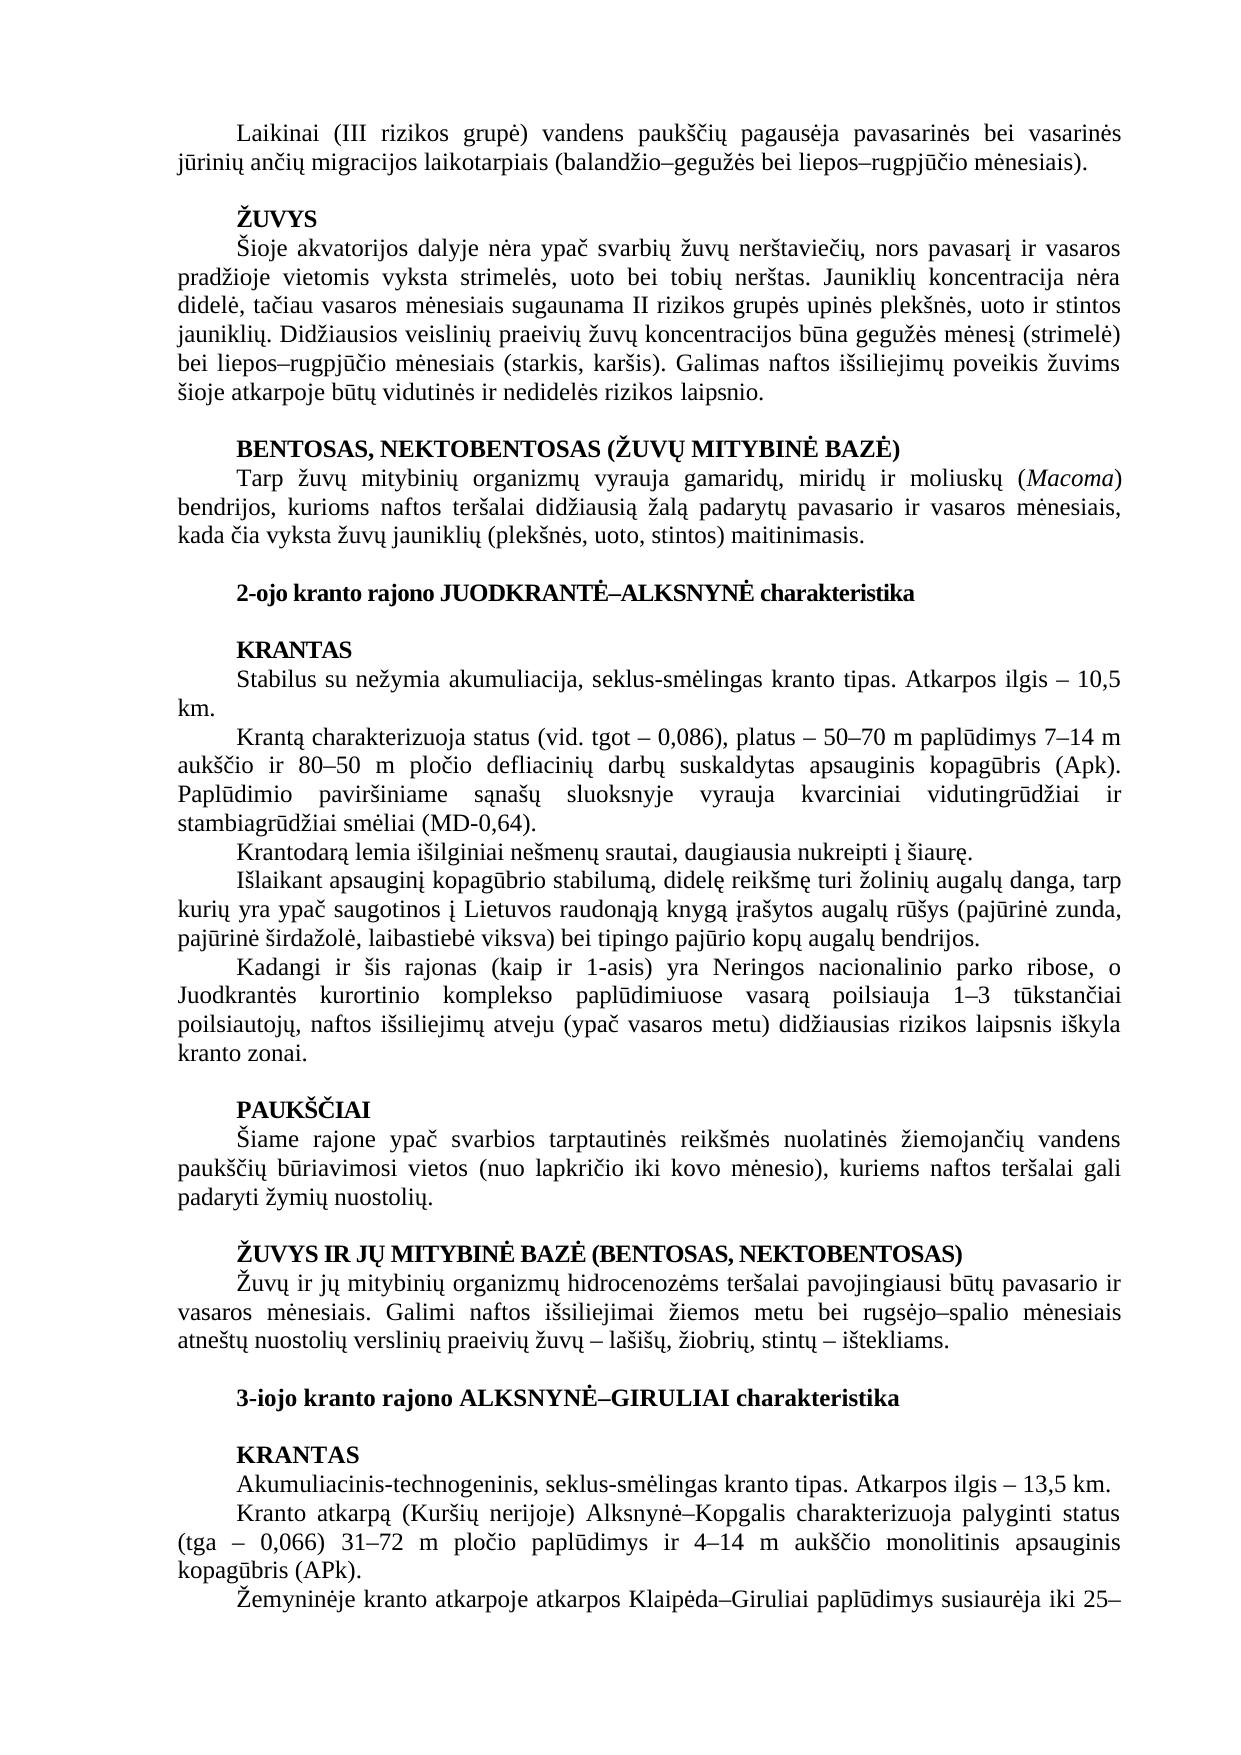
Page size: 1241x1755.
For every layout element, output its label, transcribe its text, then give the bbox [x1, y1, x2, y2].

text Kadangi ir šis rajonas (kaip ir 1-asis) yra Neringos nacionalinio parko ribose, o Juodkrantės kurortinio komplekso paplūdimiuose vasarą poilsiauja 1–3 tūkstančiai poilsiautojų, naftos išsiliejimų atveju (ypač vasaros metu) didžiausias rizikos laipsnis iškyla kranto zonai. [177, 952, 1122, 1067]
text Šiame rajone ypač svarbios tarptautinės reikšmės nuolatinės žiemojančių vandens paukščių būriavimosi vietos (nuo lapkričio iki kovo mėnesio), kuriems naftos teršalai gali padaryti žymių nuostolių. [177, 1124, 1122, 1211]
text 3-iojo kranto rajono ALKSNYNĖ–GIRULIAI charakteristika [177, 1383, 1122, 1412]
text Laikinai (III rizikos grupė) vandens paukščių pagausėja pavasarinės bei vasarinės jūrinių ančių migracijos laikotarpiais (balandžio–gegužės bei liepos–rugpjūčio mėnesiais). [177, 118, 1122, 176]
text Krantą charakterizuoja status (vid. tgot – 0,086), platus – 50–70 m paplūdimys 7–14 m aukščio ir 80–50 m pločio defliacinių darbų suskaldytas apsauginis kopagūbris (Apk). Paplūdimio paviršiniame sąnašų sluoksnyje vyrauja kvarciniai vidutingrūdžiai ir stambiagrūdžiai smėliai (MD-0,64). [177, 722, 1122, 837]
text Kranto atkarpą (Kuršių nerijoje) Alksnynė–Kopgalis charakterizuoja palyginti status (tga – 0,066) 31–72 m pločio paplūdimys ir 4–14 m aukščio monolitinis apsauginis kopagūbris (APk). [177, 1498, 1122, 1584]
text Žuvų ir jų mitybinių organizmų hidrocenozėms teršalai pavojingiausi būtų pavasario ir vasaros mėnesiais. Galimi naftos išsiliejimai žiemos metu bei rugsėjo–spalio mėnesiais atneštų nuostolių verslinių praeivių žuvų – lašišų, žiobrių, stintų – ištekliams. [177, 1268, 1122, 1354]
text BENTOSAS, NEKTOBENTOSAS (ŽUVŲ MITYBINĖ BAZĖ) [177, 434, 1122, 463]
text ŽUVYS IR JŲ MITYBINĖ BAZĖ (BENTOSAS, NEKTOBENTOSAS) [177, 1239, 1122, 1268]
text KRANTAS [177, 636, 1122, 664]
text Žemyninėje kranto atkarpoje atkarpos Klaipėda–Giruliai paplūdimys susiaurėja iki 25– [177, 1584, 1122, 1613]
text ŽUVYS [177, 204, 1122, 233]
text Akumuliacinis-technogeninis, seklus-smėlingas kranto tipas. Atkarpos ilgis – 13,5 km. [177, 1469, 1122, 1498]
text Tarp žuvų mitybinių organizmų vyrauja gamaridų, miridų ir moliuskų (Macoma) bendrijos, kurioms naftos teršalai didžiausią žalą padarytų pavasario ir vasaros mėnesiais, kada čia vyksta žuvų jauniklių (plekšnės, uoto, stintos) maitinimasis. [177, 463, 1122, 549]
text PAUKŠČIAI [177, 1096, 1122, 1124]
text Stabilus su nežymia akumuliacija, seklus-smėlingas kranto tipas. Atkarpos ilgis – 10,5 km. [177, 664, 1122, 722]
text Šioje akvatorijos dalyje nėra ypač svarbių žuvų nerštaviečių, nors pavasarį ir vasaros pradžioje vietomis vyksta strimelės, uoto bei tobių nerštas. Jauniklių koncentracija nėra didelė, tačiau vasaros mėnesiais sugaunama II rizikos grupės upinės plekšnės, uoto ir stintos jauniklių. Didžiausios veislinių praeivių žuvų koncentracijos būna gegužės mėnesį (strimelė) bei liepos–rugpjūčio mėnesiais (starkis, karšis). Galimas naftos išsiliejimų poveikis žuvims šioje atkarpoje būtų vidutinės ir nedidelės rizikos laipsnio. [177, 233, 1122, 406]
text KRANTAS [177, 1441, 1122, 1469]
text Krantodarą lemia išilginiai nešmenų srautai, daugiausia nukreipti į šiaurę. [177, 837, 1122, 866]
text Išlaikant apsauginį kopagūbrio stabilumą, didelę reikšmę turi žolinių augalų danga, tarp kurių yra ypač saugotinos į Lietuvos raudonąją knygą įrašytos augalų rūšys (pajūrinė zunda, pajūrinė širdažolė, laibastiebė viksva) bei tipingo pajūrio kopų augalų bendrijos. [177, 866, 1122, 952]
text 2-ojo kranto rajono JUODKRANTĖ–ALKSNYNĖ charakteristika [177, 578, 1122, 607]
